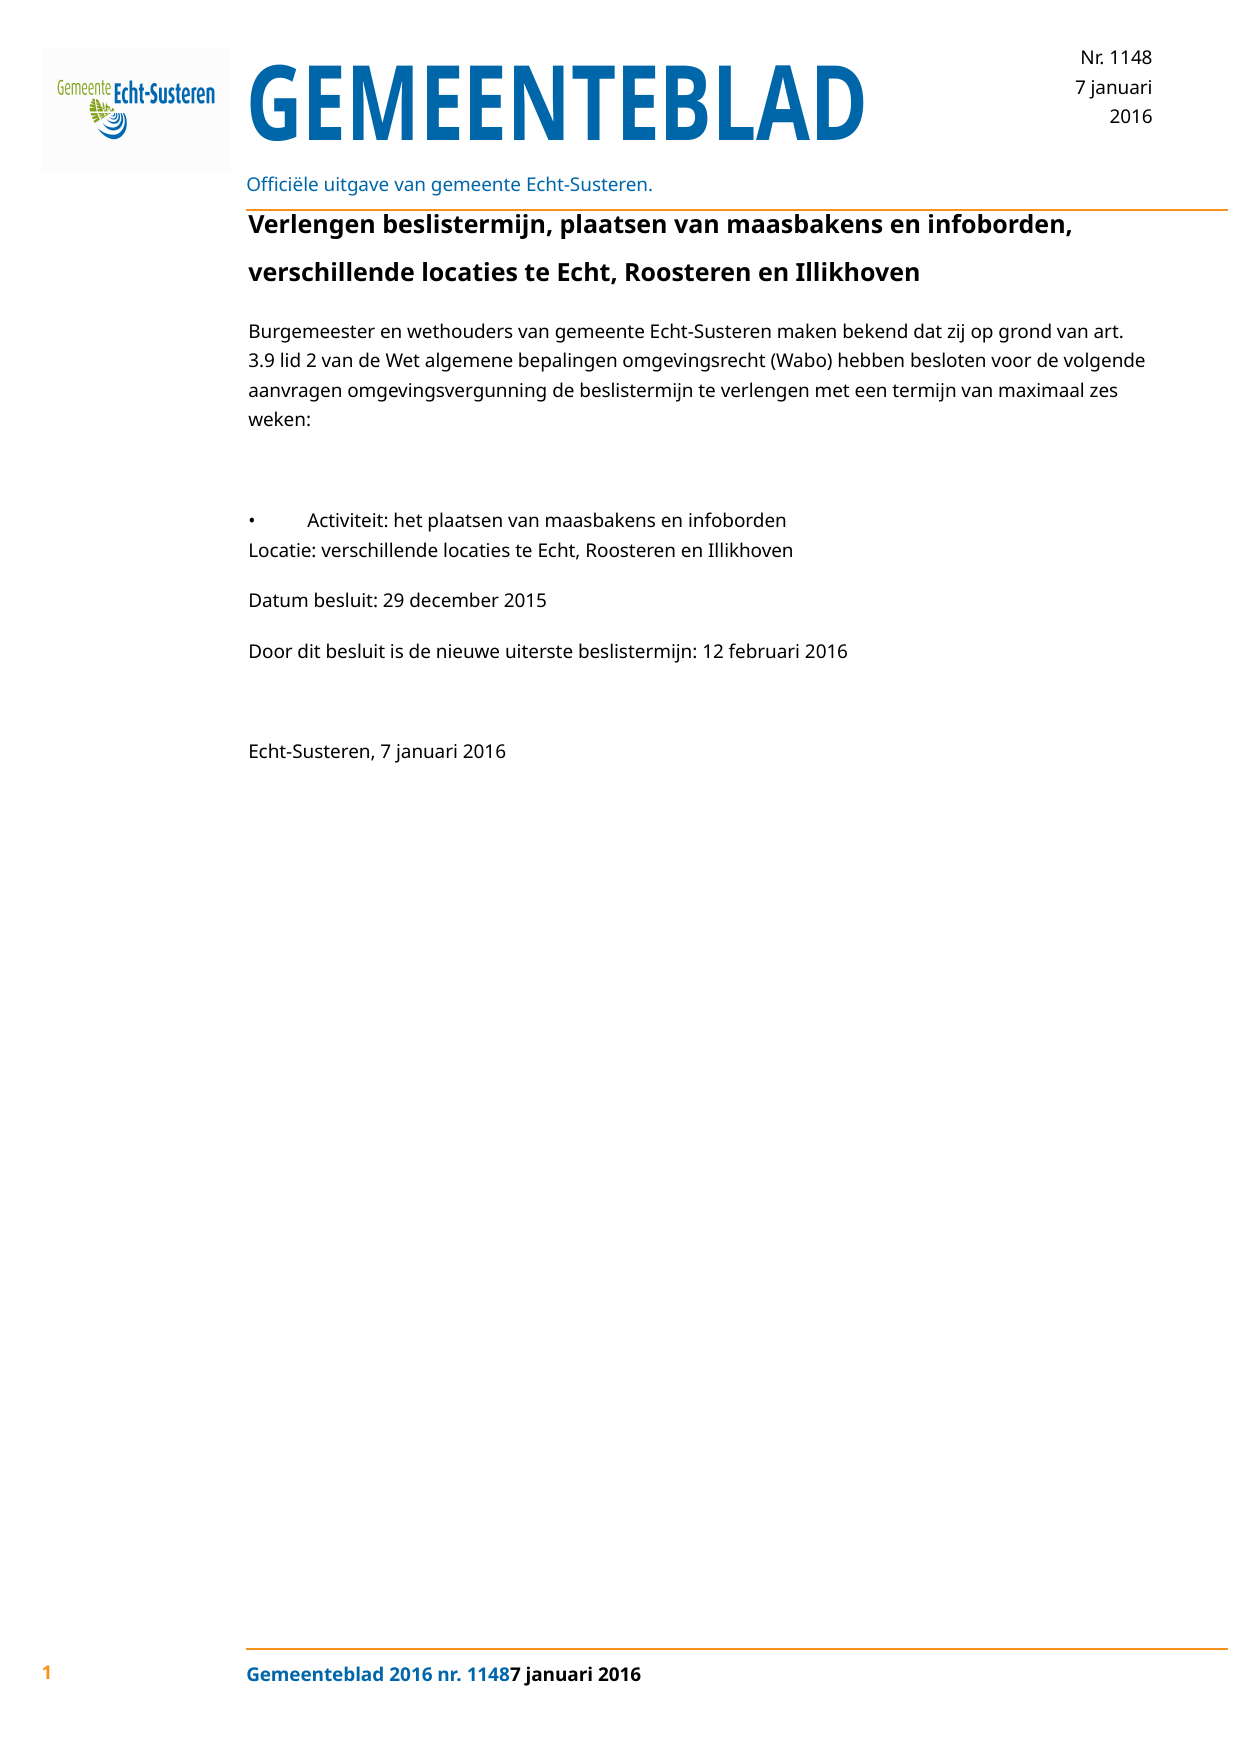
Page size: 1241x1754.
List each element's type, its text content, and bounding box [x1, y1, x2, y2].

text Burgemeester en wethouders van gemeente Echt-Susteren maken bekend dat zij op grond van art. 3.9 lid 2 van de Wet algemene bepalingen omgevingsrecht (Wabo) hebben besloten voor de volgende aanvragen omgevingsvergunning de beslistermijn te verlengen met een termijn van maximaal zes weken: [248, 318, 1152, 432]
text Locatie: verschillende locaties te Echt, Roosteren en Illikhoven [248, 537, 1152, 563]
list Activiteit: het plaatsen van maasbakens en infoborden [248, 507, 1152, 533]
text Datum besluit: 29 december 2015 [248, 587, 1152, 613]
text Echt-Susteren, 7 januari 2016 [248, 739, 1152, 764]
text Door dit besluit is de nieuwe uiterste beslistermijn: 12 februari 2016 [248, 638, 1152, 664]
text Verlengen beslistermijn, plaatsen van maasbakens en infoborden, verschillende locaties te Echt, Roosteren en Illikhoven [248, 211, 1152, 288]
picture [41, 47, 231, 172]
